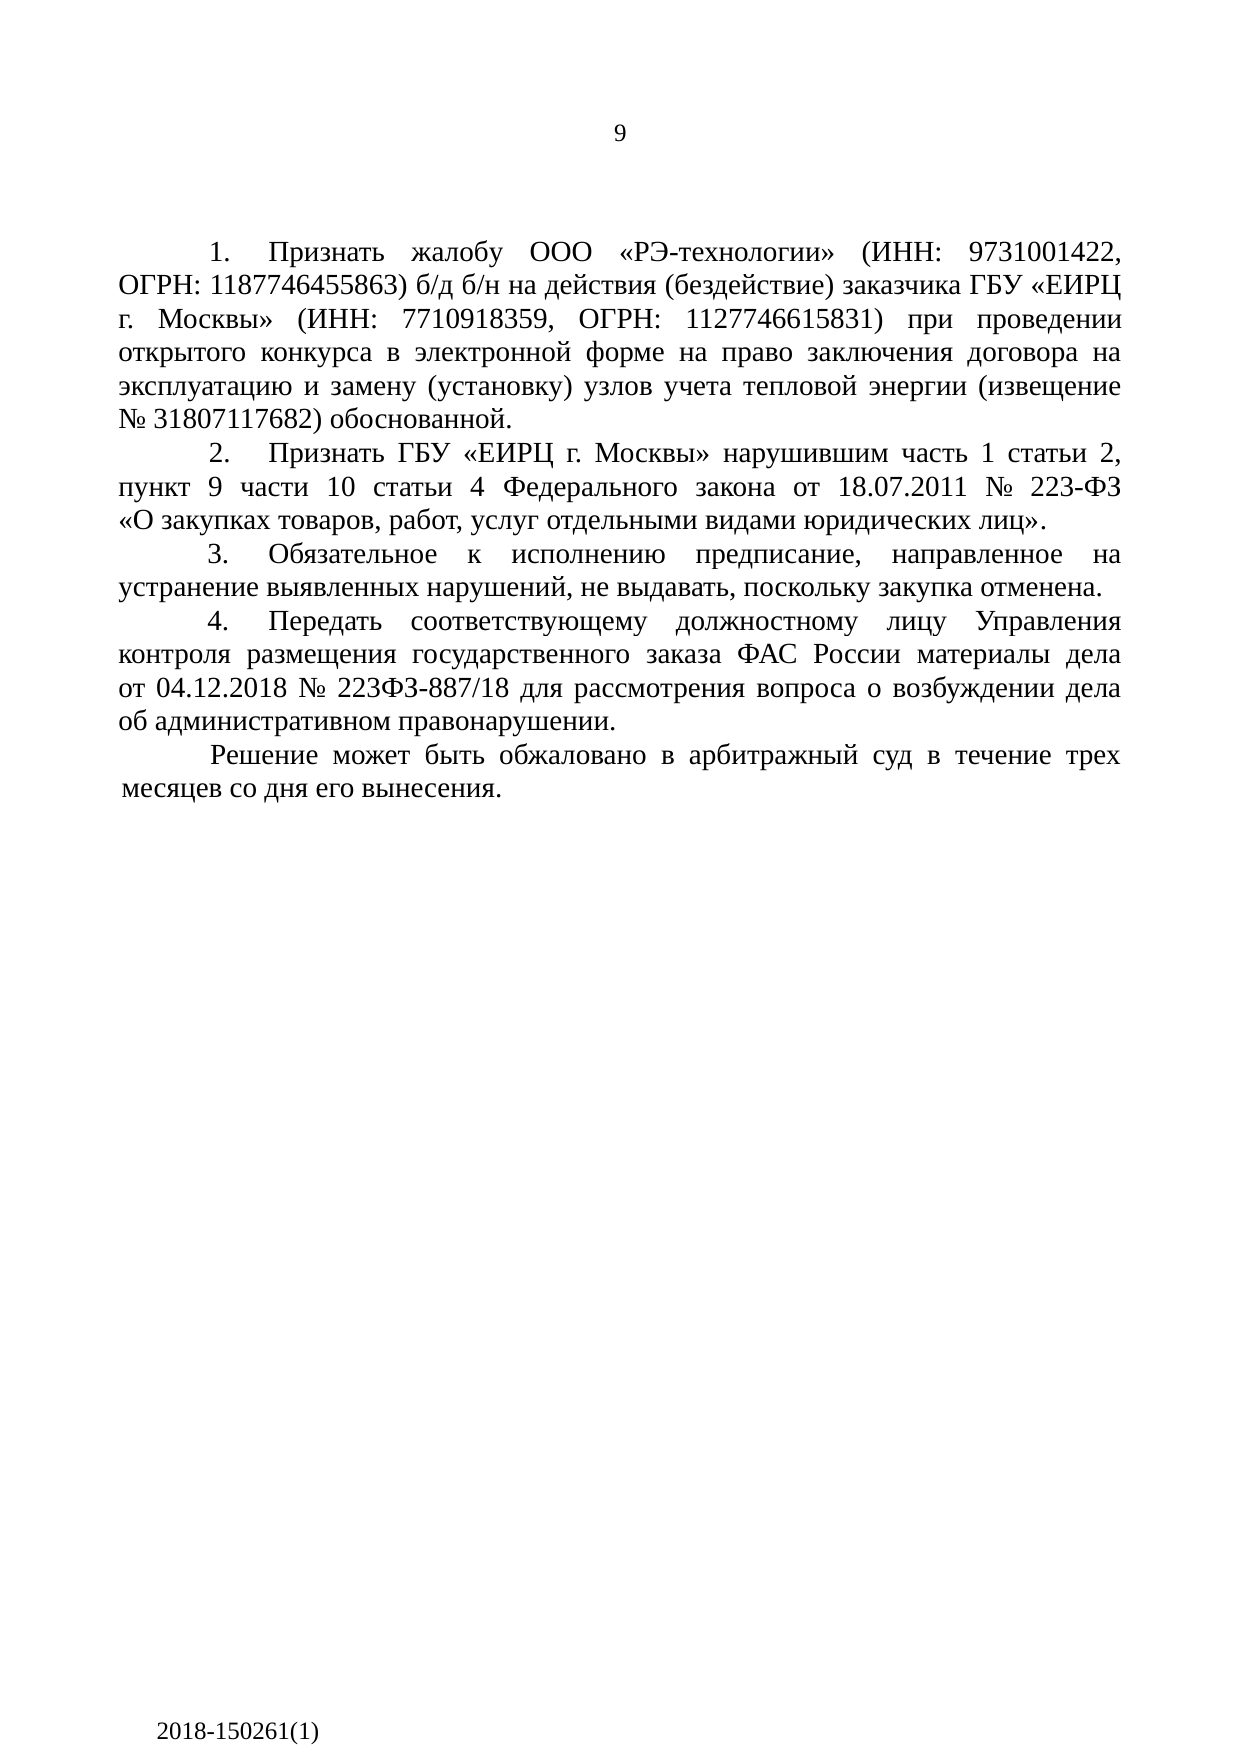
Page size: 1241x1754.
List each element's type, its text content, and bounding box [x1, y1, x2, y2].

list Обязательное к исполнению предписание, направленное на устранение выявленных нарушений, не выдавать, поскольку закупка отменена. [118, 536, 1122, 603]
list Передать соответствующему должностному лицу Управления контроля размещения государственного заказа ФАС России материалы дела от 04.12.2018 № 223ФЗ-887/18 для рассмотрения вопроса о возбуждении дела об административном правонарушении. [118, 603, 1122, 737]
text Решение может быть обжаловано в арбитражный суд в течение трех месяцев со дня его вынесения. [121, 737, 1122, 804]
list Признать жалобу ООО «РЭ-технологии» (ИНН: 9731001422, ОГРН: 1187746455863) б/д б/н на действия (бездействие) заказчика ГБУ «ЕИРЦ г. Москвы» (ИНН: 7710918359, ОГРН: 1127746615831) при проведении открытого конкурса в электронной форме на право заключения договора на эксплуатацию и замену (установку) узлов учета тепловой энергии (извещение № 31807117682) обоснованной. [118, 234, 1122, 435]
list Признать ГБУ «ЕИРЦ г. Москвы» нарушившим часть 1 статьи 2, пункт 9 части 10 статьи 4 Федерального закона от 18.07.2011 № 223-ФЗ «О закупках товаров, работ, услуг отдельными видами юридических лиц». [118, 435, 1122, 536]
